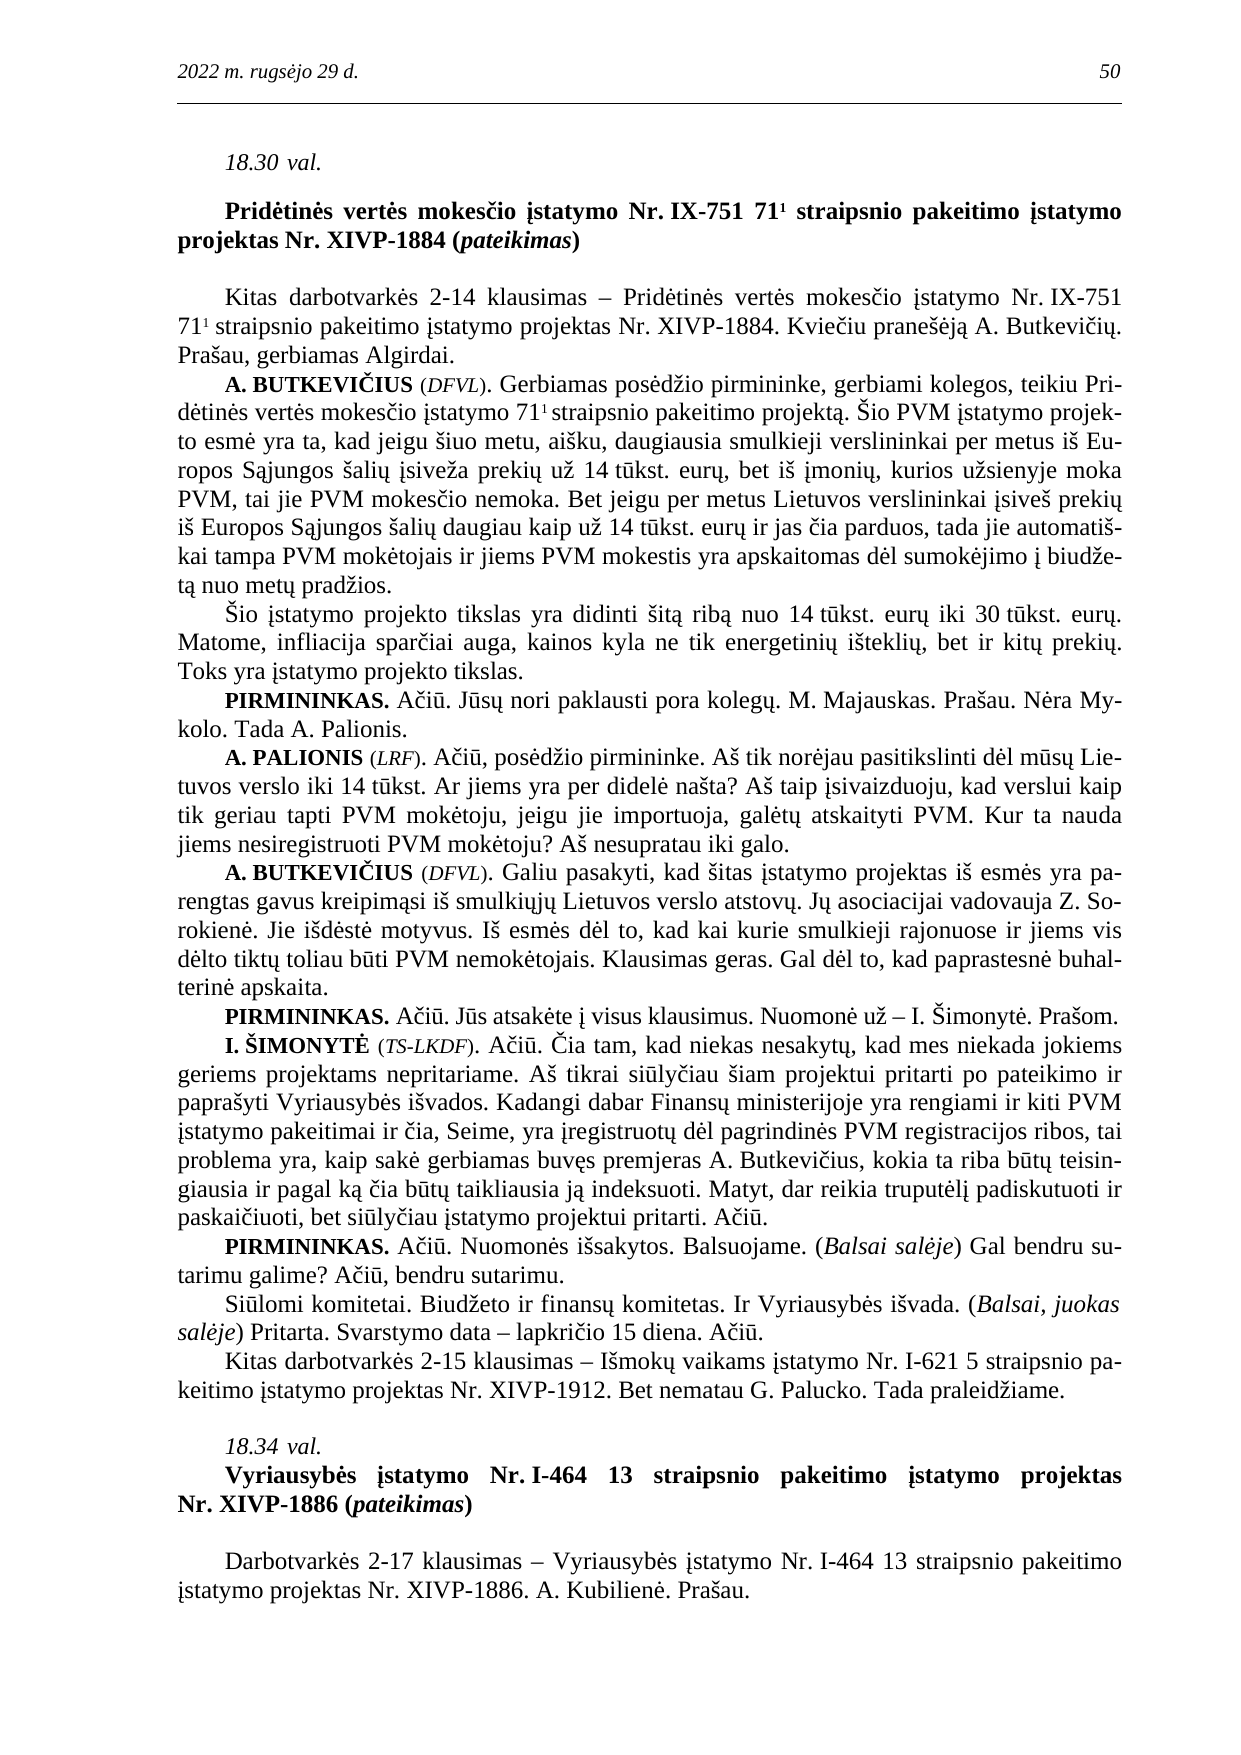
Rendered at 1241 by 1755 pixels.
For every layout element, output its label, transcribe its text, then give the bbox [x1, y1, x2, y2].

text Siū­lo­mi ko­mi­te­tai. Biu­dže­to ir fi­nan­sų ko­mi­te­tas. Ir Vy­riau­sy­bės iš­va­da. (Bal­sai, juo­kas sa­lė­je) Pri­tar­ta. Svars­ty­mo da­ta – lap­kri­čio 15 die­na. Ačiū. [177, 1289, 1122, 1346]
text Vy­riau­sy­bės įsta­ty­mo Nr. I-464 13 straips­nio pa­kei­ti­mo įsta­ty­mo pro­jek­tas Nr. XIVP-1886 (pa­tei­ki­mas) [177, 1460, 1122, 1517]
text 18.34 val. [224, 1432, 1122, 1460]
text Ki­tas dar­bo­tvarkės 2-15 klau­si­mas – Iš­mo­kų vai­kams įsta­ty­mo Nr. I-621 5 straips­nio pa­kei­ti­mo įsta­ty­mo pro­jek­tas Nr. XIVP-1912. Bet ne­ma­tau G. Pa­luc­ko. Ta­da pra­lei­džia­me. [177, 1346, 1122, 1404]
text A. BUTKEVIČIUS (DFVL). Ga­liu pa­sa­ky­ti, kad ši­tas įsta­ty­mo pro­jek­tas iš es­mės yra pa­reng­tas ga­vus krei­pi­mą­si iš smul­kių­jų Lie­tu­vos ver­slo at­sto­vų. Jų aso­cia­ci­jai va­do­vau­ja Z. So­ro­kie­nė. Jie iš­dės­tė mo­ty­vus. Iš es­mės dėl to, kad kai ku­rie smul­kie­ji ra­jo­nuo­se ir jiems vis dėl­to tik­tų to­liau bū­ti PVM ne­mo­kė­to­jais. Klau­si­mas ge­ras. Gal dėl to, kad pa­pras­tes­nė bu­hal­te­ri­nė ap­skai­ta. [177, 857, 1122, 1001]
text Šio įsta­ty­mo pro­jek­to tiks­las yra di­din­ti ši­tą ri­bą nuo 14 tūkst. eu­rų iki 30 tūkst. eu­rų. Ma­to­me, in­flia­ci­ja spar­čiai au­ga, kai­nos ky­la ne tik ener­ge­ti­nių iš­tek­lių, bet ir ki­tų pre­kių. Toks yra įsta­ty­mo pro­jek­to tiks­las. [177, 599, 1122, 685]
text A. BUTKEVIČIUS (DFVL). Ger­bia­mas po­sė­džio pir­mi­nin­ke, ger­bia­mi ko­le­gos, tei­kiu Pri­dė­ti­nės ver­tės mo­kes­čio įsta­ty­mo 711 straips­nio pa­kei­ti­mo pro­jek­tą. Šio PVM įsta­ty­mo pro­jek­to es­mė yra ta, kad jei­gu šiuo me­tu, aiš­ku, dau­giau­sia smul­kie­ji ver­sli­nin­kai per me­tus iš Eu­ro­pos Są­jun­gos ša­lių įsi­ve­ža pre­kių už 14 tūkst. eu­rų, bet iš įmo­nių, ku­rios už­sie­ny­je mo­ka PVM, tai jie PVM mo­kes­čio ne­mo­ka. Bet jei­gu per me­tus Lie­tu­vos ver­sli­nin­kai įsi­veš pre­kių iš Eu­ro­pos Są­jun­gos ša­lių dau­giau kaip už 14 tūkst. eu­rų ir jas čia par­duos, ta­da jie au­to­ma­tiš­kai tam­pa PVM mo­kė­to­jais ir jiems PVM mo­kes­tis yra ap­skai­to­mas dėl su­mo­kė­ji­mo į biu­dže­tą nuo me­tų pra­džios. [177, 369, 1122, 599]
text PIRMININKAS. Ačiū. Jū­sų no­ri pa­klaus­ti po­ra ko­le­gų. M. Ma­jaus­kas. Pra­šau. Nė­ra My­ko­lo. Ta­da A. Pa­lio­nis. [177, 685, 1122, 742]
text Dar­bo­tvarkės 2-17 klau­si­mas – Vy­riau­sy­bės įsta­ty­mo Nr. I-464 13 straips­nio pa­kei­ti­mo įsta­ty­mo pro­jek­tas Nr. XIVP-1886. A. Ku­bi­lie­nė. Pra­šau. [177, 1546, 1122, 1604]
text A. PALIONIS (LRF). Ačiū, po­sė­džio pir­mi­nin­ke. Aš tik no­rė­jau pa­si­tiks­lin­ti dėl mū­sų Lie­tu­vos ver­slo iki 14 tūkst. Ar jiems yra per di­de­lė naš­ta? Aš taip įsi­vaiz­duo­ju, kad ver­slui kaip tik ge­riau tap­ti PVM mo­kė­to­ju, jei­gu jie im­por­tuo­ja, ga­lė­tų at­skai­ty­ti PVM. Kur ta nau­da jiems ne­si­re­gist­ruo­ti PVM mo­kė­to­ju? Aš ne­su­pra­tau iki ga­lo. [177, 742, 1122, 857]
text 18.30 val. [224, 148, 1122, 175]
text Ki­tas dar­bo­tvarkės 2-14 klau­si­mas – Pri­dė­ti­nės ver­tės mo­kes­čio įsta­ty­mo Nr. IX-751 711 straips­nio pa­kei­ti­mo įsta­ty­mo pro­jek­tas Nr. XIVP-1884. Kvie­čiu pra­ne­šė­ją A. But­ke­vi­čių. Pra­šau, ger­bia­mas Al­gir­dai. [177, 282, 1122, 369]
text PIRMININKAS. Ačiū. Nuo­mo­nės iš­sa­ky­tos. Bal­suo­ja­me. (Bal­sai sa­lė­je) Gal ben­dru su­ta­ri­mu ga­li­me? Ačiū, ben­dru su­ta­ri­mu. [177, 1231, 1122, 1289]
text Pri­dė­ti­nės ver­tės mo­kes­čio įsta­ty­mo Nr. IX-751 711 straips­nio pa­kei­ti­mo įsta­ty­mo pro­jek­tas Nr. XIVP-1884 (pa­tei­ki­mas) [177, 196, 1122, 254]
text I. ŠIMONYTĖ (TS-LKDF). Ačiū. Čia tam, kad nie­kas ne­sa­ky­tų, kad mes nie­ka­da jo­kiems ge­riems pro­jek­tams ne­pri­ta­ria­me. Aš tik­rai siū­ly­čiau šiam pro­jek­tui pri­tar­ti po pa­tei­ki­mo ir pa­pra­šy­ti Vy­riau­sy­bės iš­va­dos. Ka­dan­gi da­bar Fi­nan­sų mi­nis­te­ri­jo­je yra ren­gia­mi ir ki­ti PVM įsta­ty­mo pa­kei­ti­mai ir čia, Sei­me, yra įre­gist­ruo­tų dėl pa­grin­di­nės PVM re­gist­ra­ci­jos ri­bos, tai pro­ble­ma yra, kaip sa­kė ger­bia­mas bu­vęs prem­je­ras A. But­ke­vi­čius, ko­kia ta ri­ba bū­tų tei­sin­giau­sia ir pa­gal ką čia bū­tų taik­liau­sia ją in­dek­suo­ti. Ma­tyt, dar rei­kia tru­pu­tė­lį pa­dis­ku­tuo­ti ir pa­skai­čiuo­ti, bet siū­ly­čiau įsta­ty­mo pro­jek­tui pri­tar­ti. Ačiū. [177, 1030, 1122, 1231]
text PIRMININKAS. Ačiū. Jūs at­sa­kė­te į vi­sus klau­si­mus. Nuo­mo­nė už – I. Ši­mo­ny­tė. Pra­šom. [177, 1001, 1122, 1030]
